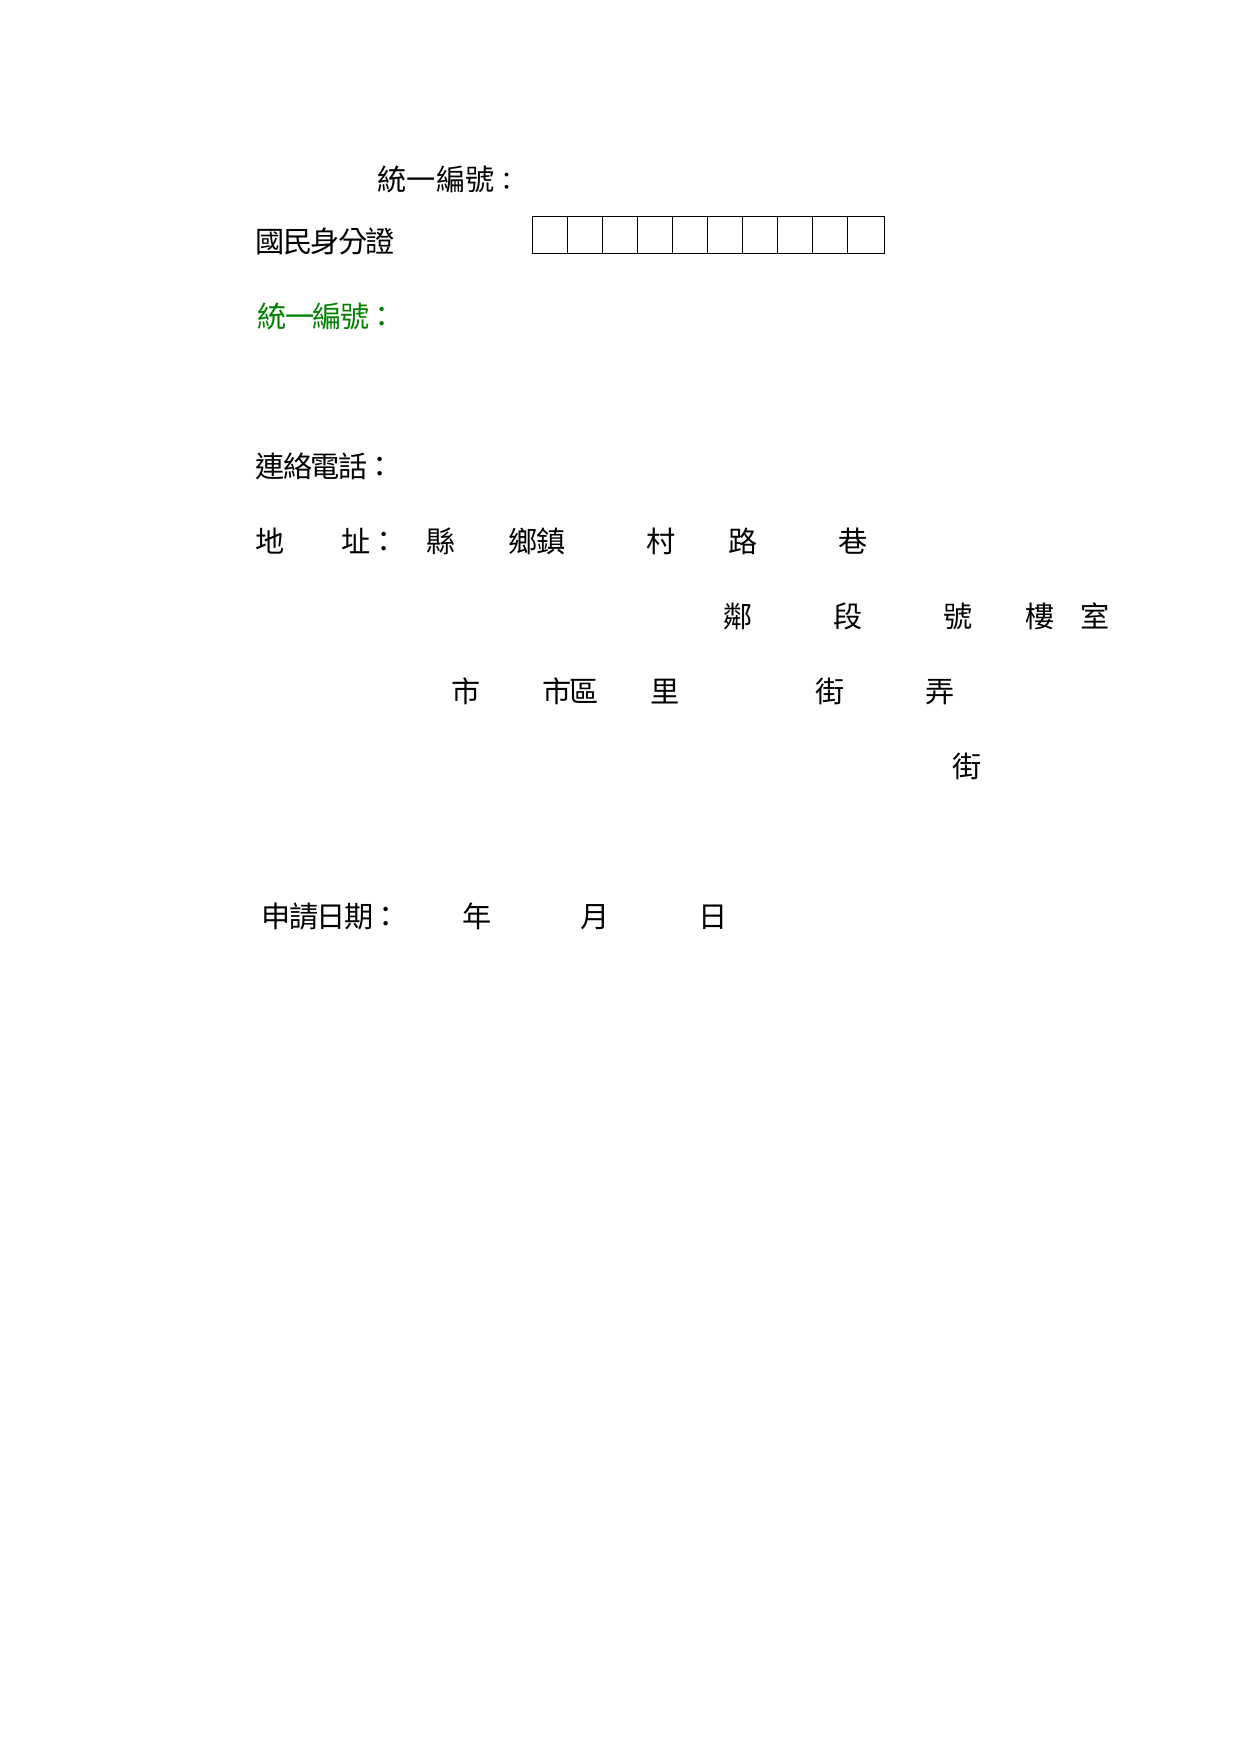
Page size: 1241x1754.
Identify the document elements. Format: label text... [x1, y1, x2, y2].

table_header [638, 217, 672, 252]
table_header [743, 217, 777, 252]
text 市 市區 里 街 弄 [121, 652, 1122, 727]
text 鄰 段 號 樓 室 [118, 577, 1122, 652]
text 統一編號： [377, 156, 549, 198]
text 地 址： 縣 鄉鎮 村 路 巷 [118, 502, 1122, 577]
table_header [533, 217, 567, 252]
table_header [673, 217, 707, 252]
table_header [813, 217, 847, 252]
table_header [603, 217, 637, 252]
table_header [708, 217, 742, 252]
table_header [848, 217, 884, 252]
table_header [778, 217, 812, 252]
text 街 [121, 727, 1122, 802]
text 統一編號： [118, 277, 1122, 352]
text 國民身分證 [118, 202, 1122, 277]
text 申請日期： 年 月 日 [124, 877, 1122, 952]
text 連絡電話： [118, 427, 1122, 502]
table_header [568, 217, 602, 252]
